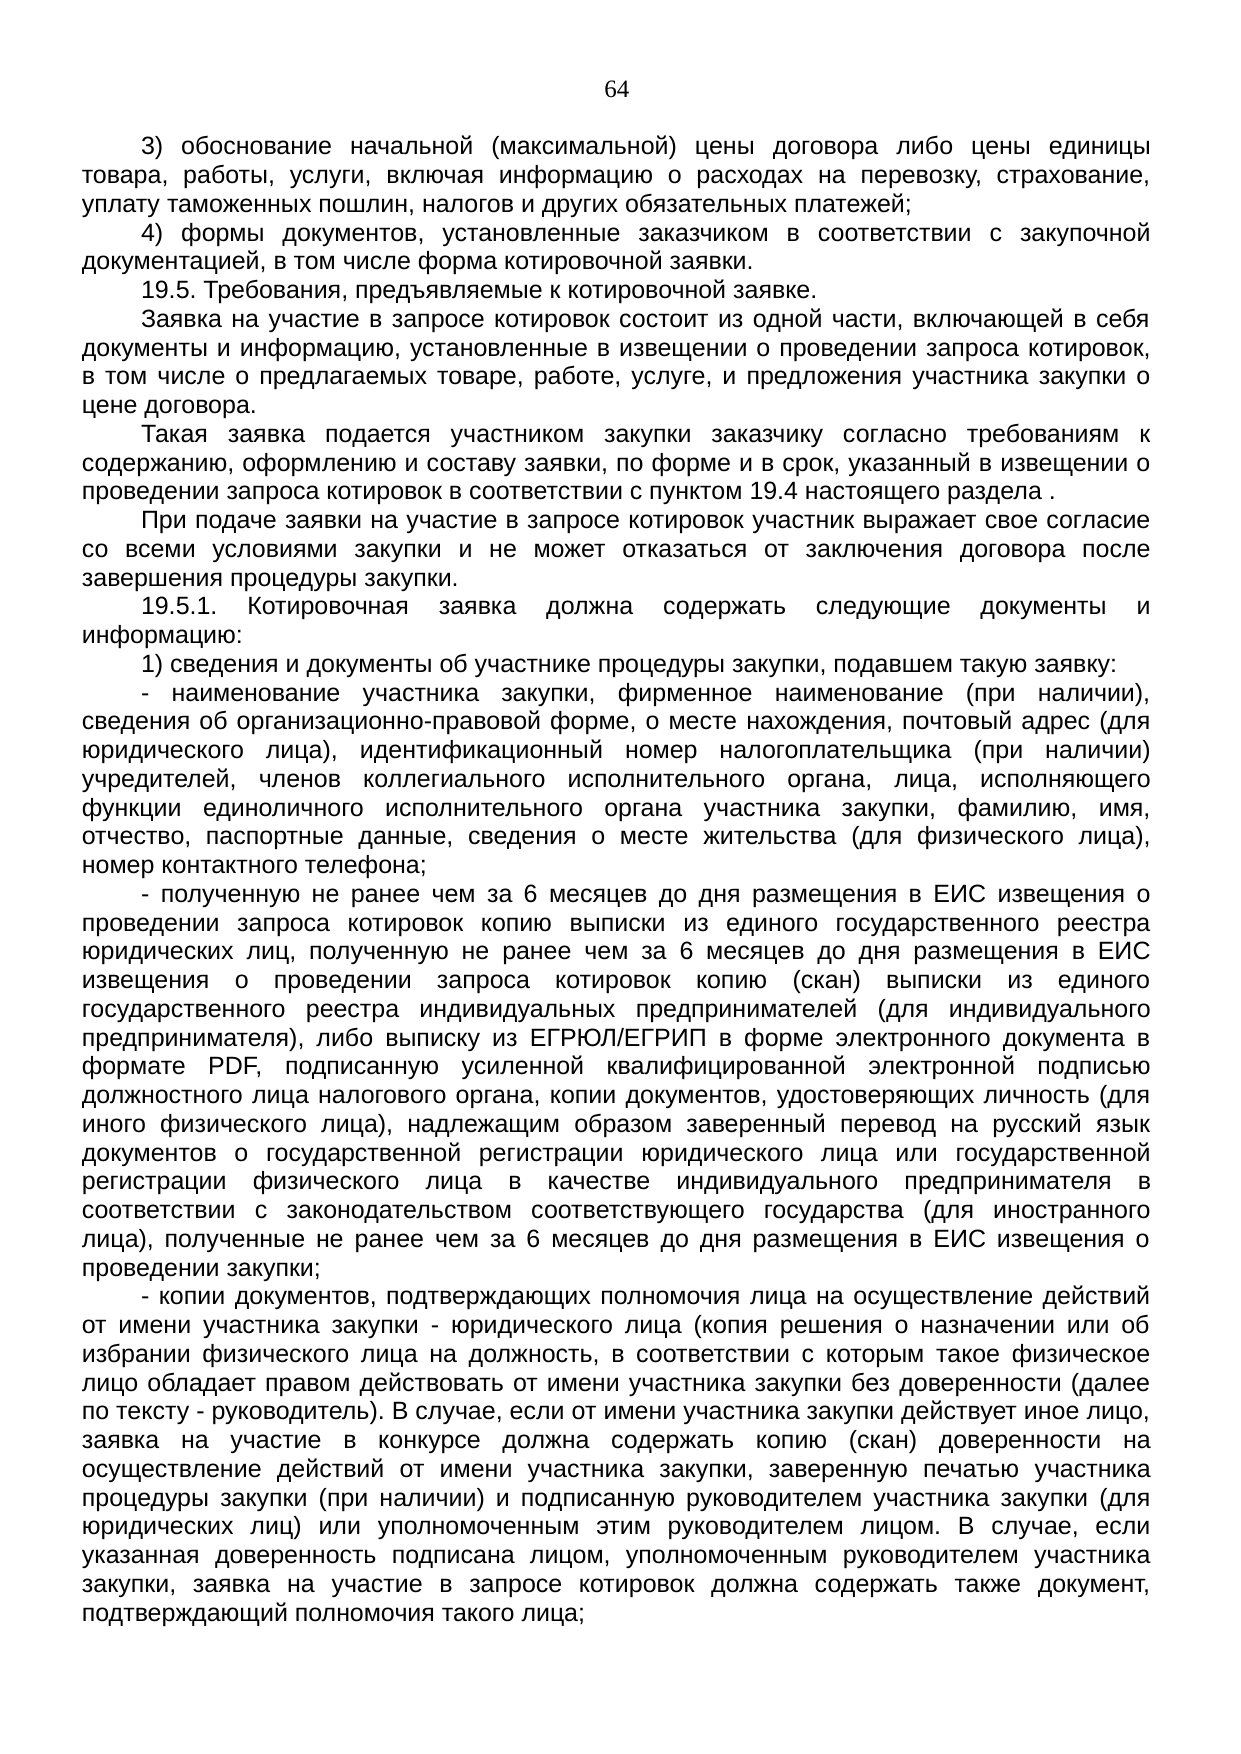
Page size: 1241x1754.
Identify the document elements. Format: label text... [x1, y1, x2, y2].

text 3) обоснование начальной (максимальной) цены договора либо цены единицы товара, работы, услуги, включая информацию о расходах на перевозку, страхование, уплату таможенных пошлин, налогов и других обязательных платежей; [82, 131, 1152, 217]
text - наименование участника закупки, фирменное наименование (при наличии), сведения об организационно-правовой форме, о месте нахождения, почтовый адрес (для юридического лица), идентификационный номер налогоплательщика (при наличии) учредителей, членов коллегиального исполнительного органа, лица, исполняющего функции единоличного исполнительного органа участника закупки, фамилию, имя, отчество, паспортные данные, сведения о месте жительства (для физического лица), номер контактного телефона; [82, 677, 1152, 879]
text Такая заявка подается участником закупки заказчику согласно требованиям к содержанию, оформлению и составу заявки, по форме и в срок, указанный в извещении о проведении запроса котировок в соответствии с пунктом 19.4 настоящего раздела . [82, 419, 1152, 505]
text 1) сведения и документы об участнике процедуры закупки, подавшем такую заявку: [82, 649, 1152, 677]
text Заявка на участие в запросе котировок состоит из одной части, включающей в себя документы и информацию, установленные в извещении о проведении запроса котировок, в том числе о предлагаемых товаре, работе, услуге, и предложения участника закупки о цене договора. [82, 304, 1152, 419]
text 19.5. Требования, предъявляемые к котировочной заявке. [82, 275, 1152, 304]
text - копии документов, подтверждающих полномочия лица на осуществление действий от имени участника закупки - юридического лица (копия решения о назначении или об избрании физического лица на должность, в соответствии с которым такое физическое лицо обладает правом действовать от имени участника закупки без доверенности (далее по тексту - руководитель). В случае, если от имени участника закупки действует иное лицо, заявка на участие в конкурсе должна содержать копию (скан) доверенности на осуществление действий от имени участника закупки, заверенную печатью участника процедуры закупки (при наличии) и подписанную руководителем участника закупки (для юридических лиц) или уполномоченным этим руководителем лицом. В случае, если указанная доверенность подписана лицом, уполномоченным руководителем участника закупки, заявка на участие в запросе котировок должна содержать также документ, подтверждающий полномочия такого лица; [82, 1281, 1152, 1626]
text 19.5.1. Котировочная заявка должна содержать следующие документы и информацию: [82, 591, 1152, 649]
text При подаче заявки на участие в запросе котировок участник выражает свое согласие со всеми условиями закупки и не может отказаться от заключения договора после завершения процедуры закупки. [82, 505, 1152, 591]
text - полученную не ранее чем за 6 месяцев до дня размещения в ЕИС извещения о проведении запроса котировок копию выписки из единого государственного реестра юридических лиц, полученную не ранее чем за 6 месяцев до дня размещения в ЕИС извещения о проведении запроса котировок копию (скан) выписки из единого государственного реестра индивидуальных предпринимателей (для индивидуального предпринимателя), либо выписку из ЕГРЮЛ/ЕГРИП в форме электронного документа в формате PDF, подписанную усиленной квалифицированной электронной подписью должностного лица налогового органа, копии документов, удостоверяющих личность (для иного физического лица), надлежащим образом заверенный перевод на русский язык документов о государственной регистрации юридического лица или государственной регистрации физического лица в качестве индивидуального предпринимателя в соответствии с законодательством соответствующего государства (для иностранного лица), полученные не ранее чем за 6 месяцев до дня размещения в ЕИС извещения о проведении закупки; [82, 879, 1152, 1281]
text 4) формы документов, установленные заказчиком в соответствии с закупочной документацией, в том числе форма котировочной заявки. [82, 217, 1152, 275]
